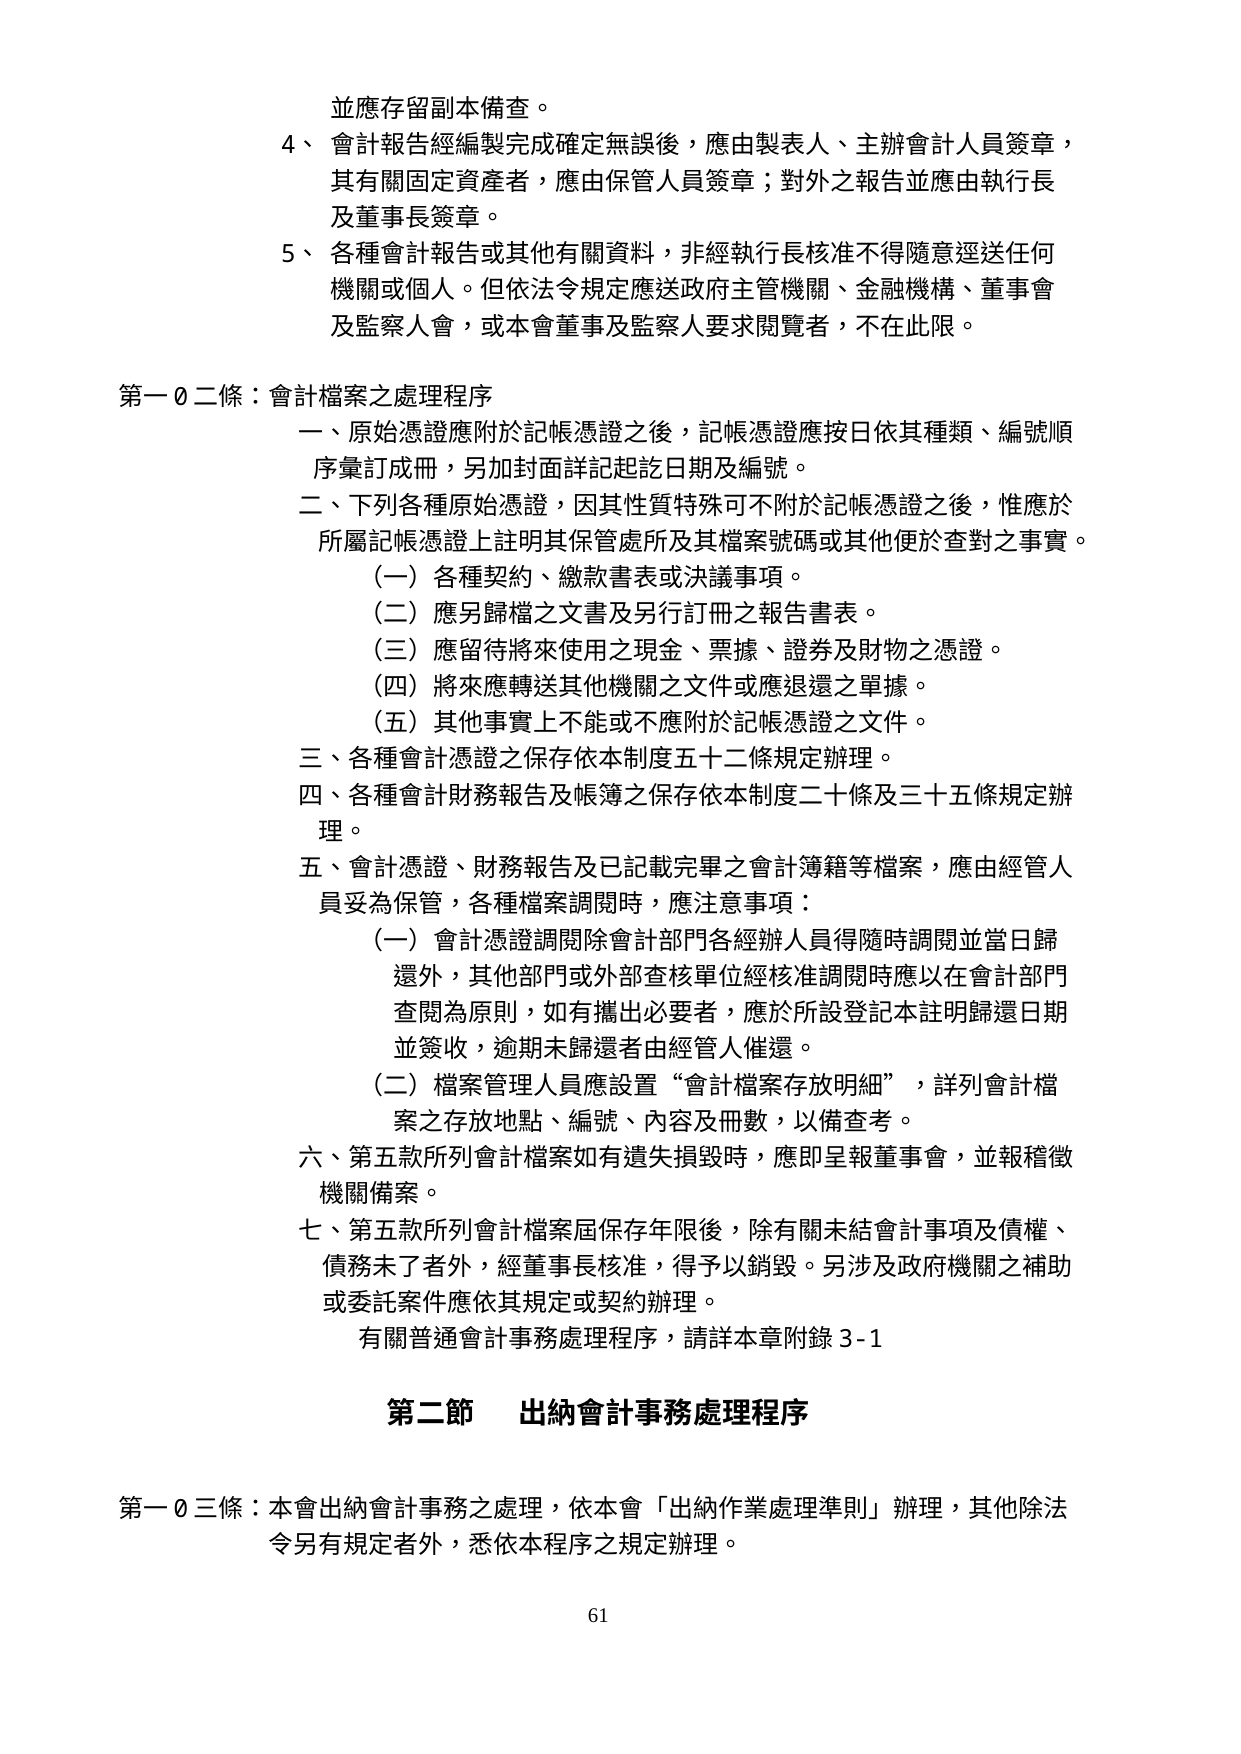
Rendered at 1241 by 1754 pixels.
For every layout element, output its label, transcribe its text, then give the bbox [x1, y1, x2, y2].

text 二、下列各種原始憑證，因其性質特殊可不附於記帳憑證之後，惟應於所屬記帳憑證上註明其保管處所及其檔案號碼或其他便於查對之事實。 [118, 485, 1078, 558]
text 第一0三條：本會出納會計事務之處理，依本會「出納作業處理準則」辦理，其他除法令另有規定者外，悉依本程序之規定辦理。 [118, 1488, 1078, 1561]
text 四、各種會計財務報告及帳簿之保存依本制度二十條及三十五條規定辦理。 [118, 775, 1078, 848]
list 並應存留副本備查。 [281, 89, 1078, 125]
text 一、原始憑證應附於記帳憑證之後，記帳憑證應按日依其種類、編號順序彙訂成冊，另加封面詳記起訖日期及編號。 [118, 413, 1078, 485]
text （五）其他事實上不能或不應附於記帳憑證之文件。 [118, 703, 1078, 739]
text （二）應另歸檔之文書及另行訂冊之報告書表。 [118, 594, 1078, 630]
text （一）會計憑證調閱除會計部門各經辦人員得隨時調閱並當日歸還外，其他部門或外部查核單位經核准調閱時應以在會計部門查閱為原則，如有攜出必要者，應於所設登記本註明歸還日期並簽收，逾期未歸還者由經管人催還。 [118, 920, 1078, 1065]
text 六、第五款所列會計檔案如有遺失損毀時，應即呈報董事會，並報稽徵機關備案。 [118, 1138, 1078, 1210]
text （三）應留待將來使用之現金、票據、證券及財物之憑證。 [118, 630, 1078, 666]
text （一）各種契約、繳款書表或決議事項。 [118, 558, 1078, 594]
text 三、各種會計憑證之保存依本制度五十二條規定辦理。 [118, 739, 1078, 775]
text （二）檔案管理人員應設置“會計檔案存放明細”，詳列會計檔案之存放地點、編號、內容及冊數，以備查考。 [118, 1065, 1078, 1138]
text 七、第五款所列會計檔案屆保存年限後，除有關未結會計事項及債權、債務未了者外，經董事長核准，得予以銷毀。另涉及政府機關之補助或委託案件應依其規定或契約辦理。 [118, 1210, 1078, 1319]
text 五、會計憑證、財務報告及已記載完畢之會計簿籍等檔案，應由經管人員妥為保管，各種檔案調閱時，應注意事項： [118, 848, 1078, 920]
text 第二節 出納會計事務處理程序 [118, 1389, 1078, 1432]
list 各種會計報告或其他有關資料，非經執行長核准不得隨意逕送任何機關或個人。但依法令規定應送政府主管機關、金融機構、董事會及監察人會，或本會董事及監察人要求閱覽者，不在此限。 [281, 234, 1078, 342]
text 第一0二條：會計檔案之處理程序 [118, 376, 1078, 413]
text 有關普通會計事務處理程序，請詳本章附錄3-1 [118, 1319, 1078, 1355]
list 會計報告經編製完成確定無誤後，應由製表人、主辦會計人員簽章，其有關固定資產者，應由保管人員簽章；對外之報告並應由執行長及董事長簽章。 [281, 125, 1078, 234]
text （四）將來應轉送其他機關之文件或應退還之單據。 [118, 666, 1078, 703]
